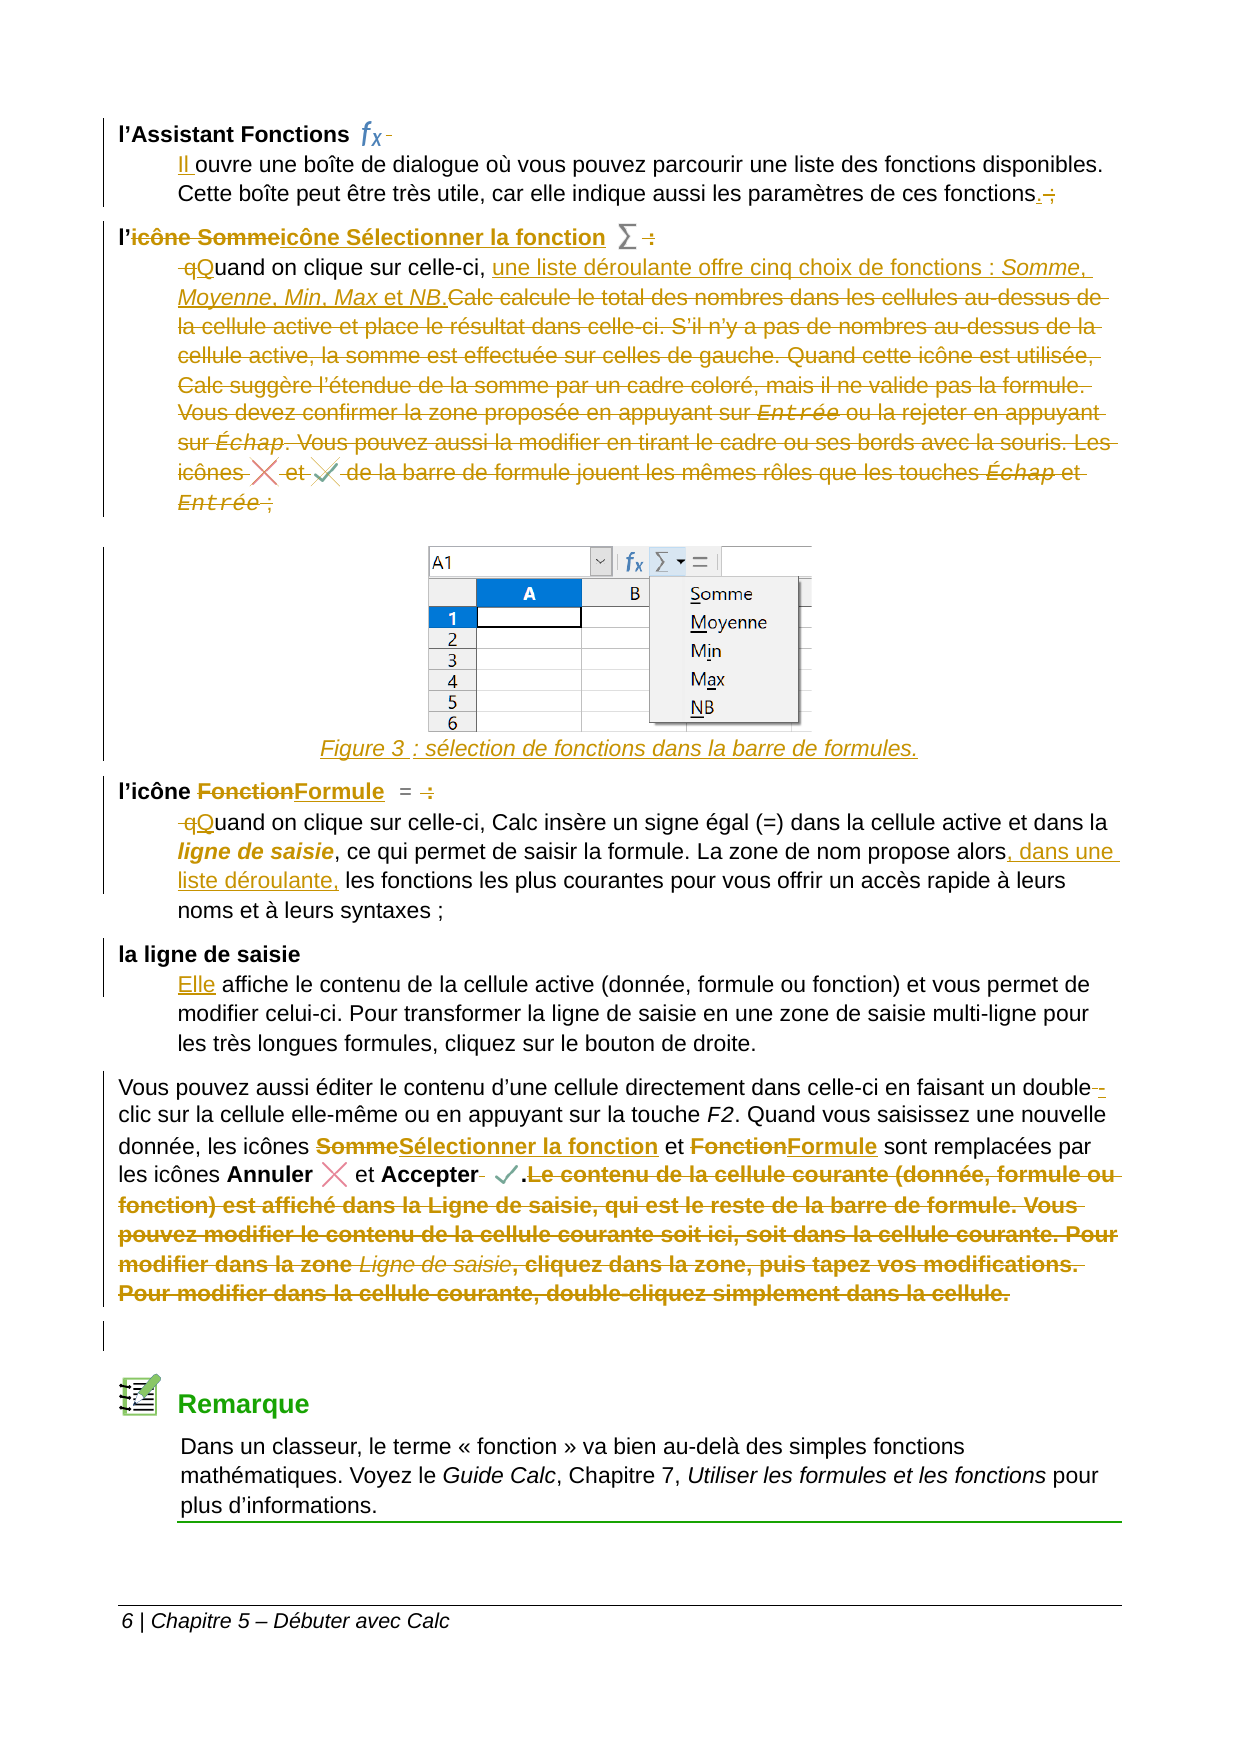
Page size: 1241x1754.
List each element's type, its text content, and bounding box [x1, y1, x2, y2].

picture [251, 473, 278, 487]
subtitle l’icône Formule [420, 776, 1122, 805]
subtitle l’icône Sélectionner la fonction [118, 221, 612, 251]
list Quand on clique sur celle-ci, une liste déroulante offre cinq choix de fonctions : Somme, Moyenne, Min, Max et NB. [177, 251, 1122, 517]
picture [428, 546, 812, 732]
picture [327, 459, 340, 485]
picture [310, 458, 324, 485]
picture [312, 473, 339, 487]
picture [249, 458, 263, 485]
subtitle l’icône Formule [118, 776, 390, 805]
subtitle la ligne de saisie [118, 938, 1122, 967]
picture [312, 457, 338, 470]
picture [319, 1159, 349, 1189]
list Elle affiche le contenu de la cellule active (donnée, formule ou fonction) et vous permet de modifier celui-ci. Pour transformer la ligne de saisie en une zone de saisie multi-ligne pour les très longues formules, cliquez sur le bouton de droite. [177, 967, 1122, 1056]
text Figure 3 : sélection de fonctions dans la barre de formules. [118, 732, 1122, 761]
subtitle [386, 118, 1122, 148]
picture [390, 776, 420, 806]
picture [356, 118, 386, 148]
text Vous pouvez aussi éditer le contenu d’une cellule directement dans celle-ci en faisant un double-clic sur la cellule elle-même ou en appuyant sur la touche F2. Quand vous saisissez une nouvelle donnée, les icônes Sélectionner la fonction et Formule sont remplacées par les icônes Annuler et Accepter . [118, 1071, 1122, 1307]
picture [612, 221, 642, 251]
list Il ouvre une boîte de dialogue où vous pouvez parcourir une liste des fonctions disponibles. Cette boîte peut être très utile, car elle indique aussi les paramètres de ces fonctions. [177, 148, 1122, 207]
subtitle l’Assistant Fonctions [118, 118, 356, 148]
list Quand on clique sur celle-ci, Calc insère un signe égal (=) dans la cellule active et dans la ligne de saisie, ce qui permet de saisir la formule. La zone de nom propose alors, dans une liste déroulante, les fonctions les plus courantes pour vous offrir un accès rapide à leurs noms et à leurs syntaxes ; [177, 805, 1122, 923]
text Dans un classeur, le terme « fonction » va bien au-delà des simples fonctions mathématiques. Voyez le Guide Calc, Chapitre 7, Utiliser les formules et les fonctions pour plus d’informations. [177, 1427, 1122, 1521]
subtitle l’icône Sélectionner la fonction [642, 221, 1122, 251]
picture [251, 457, 277, 470]
picture [491, 1159, 521, 1189]
picture [266, 459, 279, 485]
list Remarque [118, 1373, 1122, 1419]
